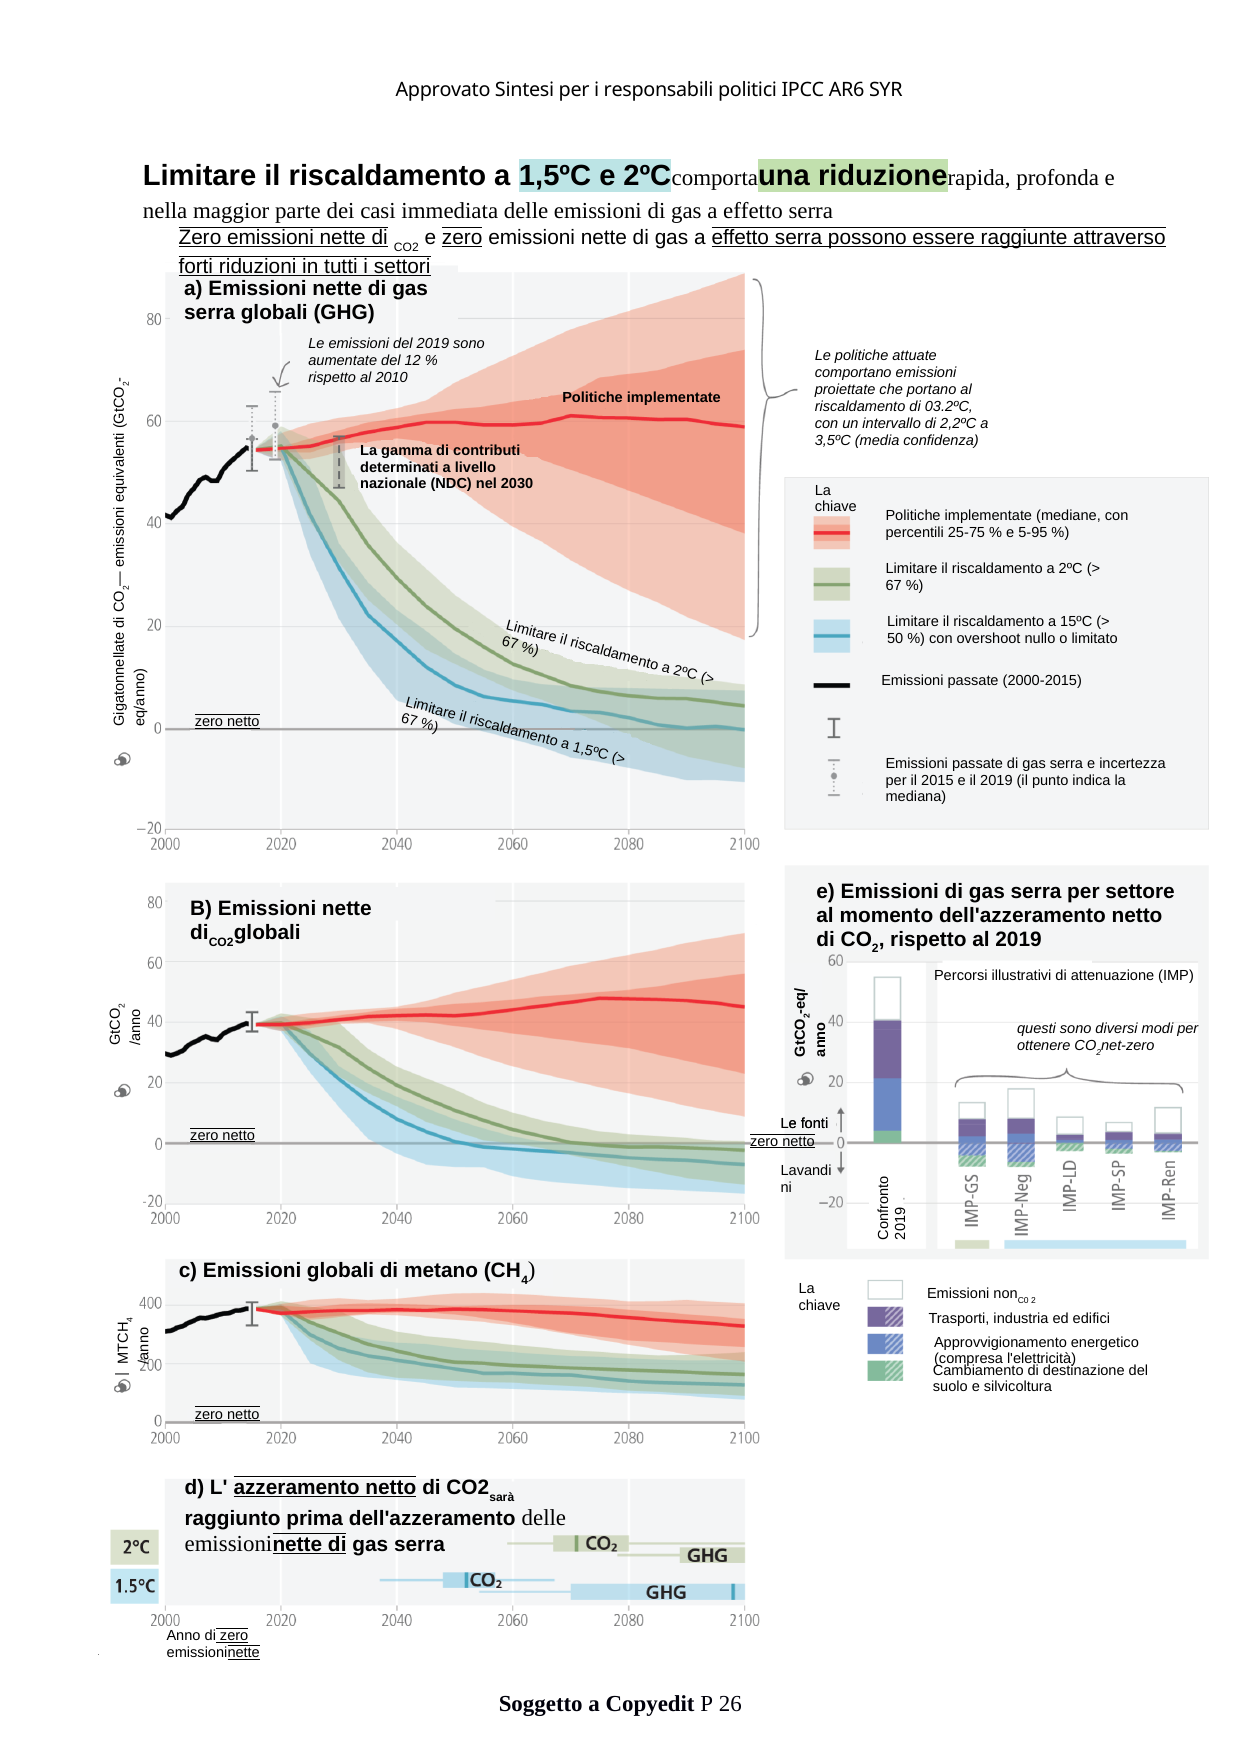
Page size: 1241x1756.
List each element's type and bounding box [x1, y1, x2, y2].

picture [271, 263, 277, 272]
picture [187, 263, 193, 272]
picture [98, 262, 1221, 1655]
picture [410, 263, 416, 272]
